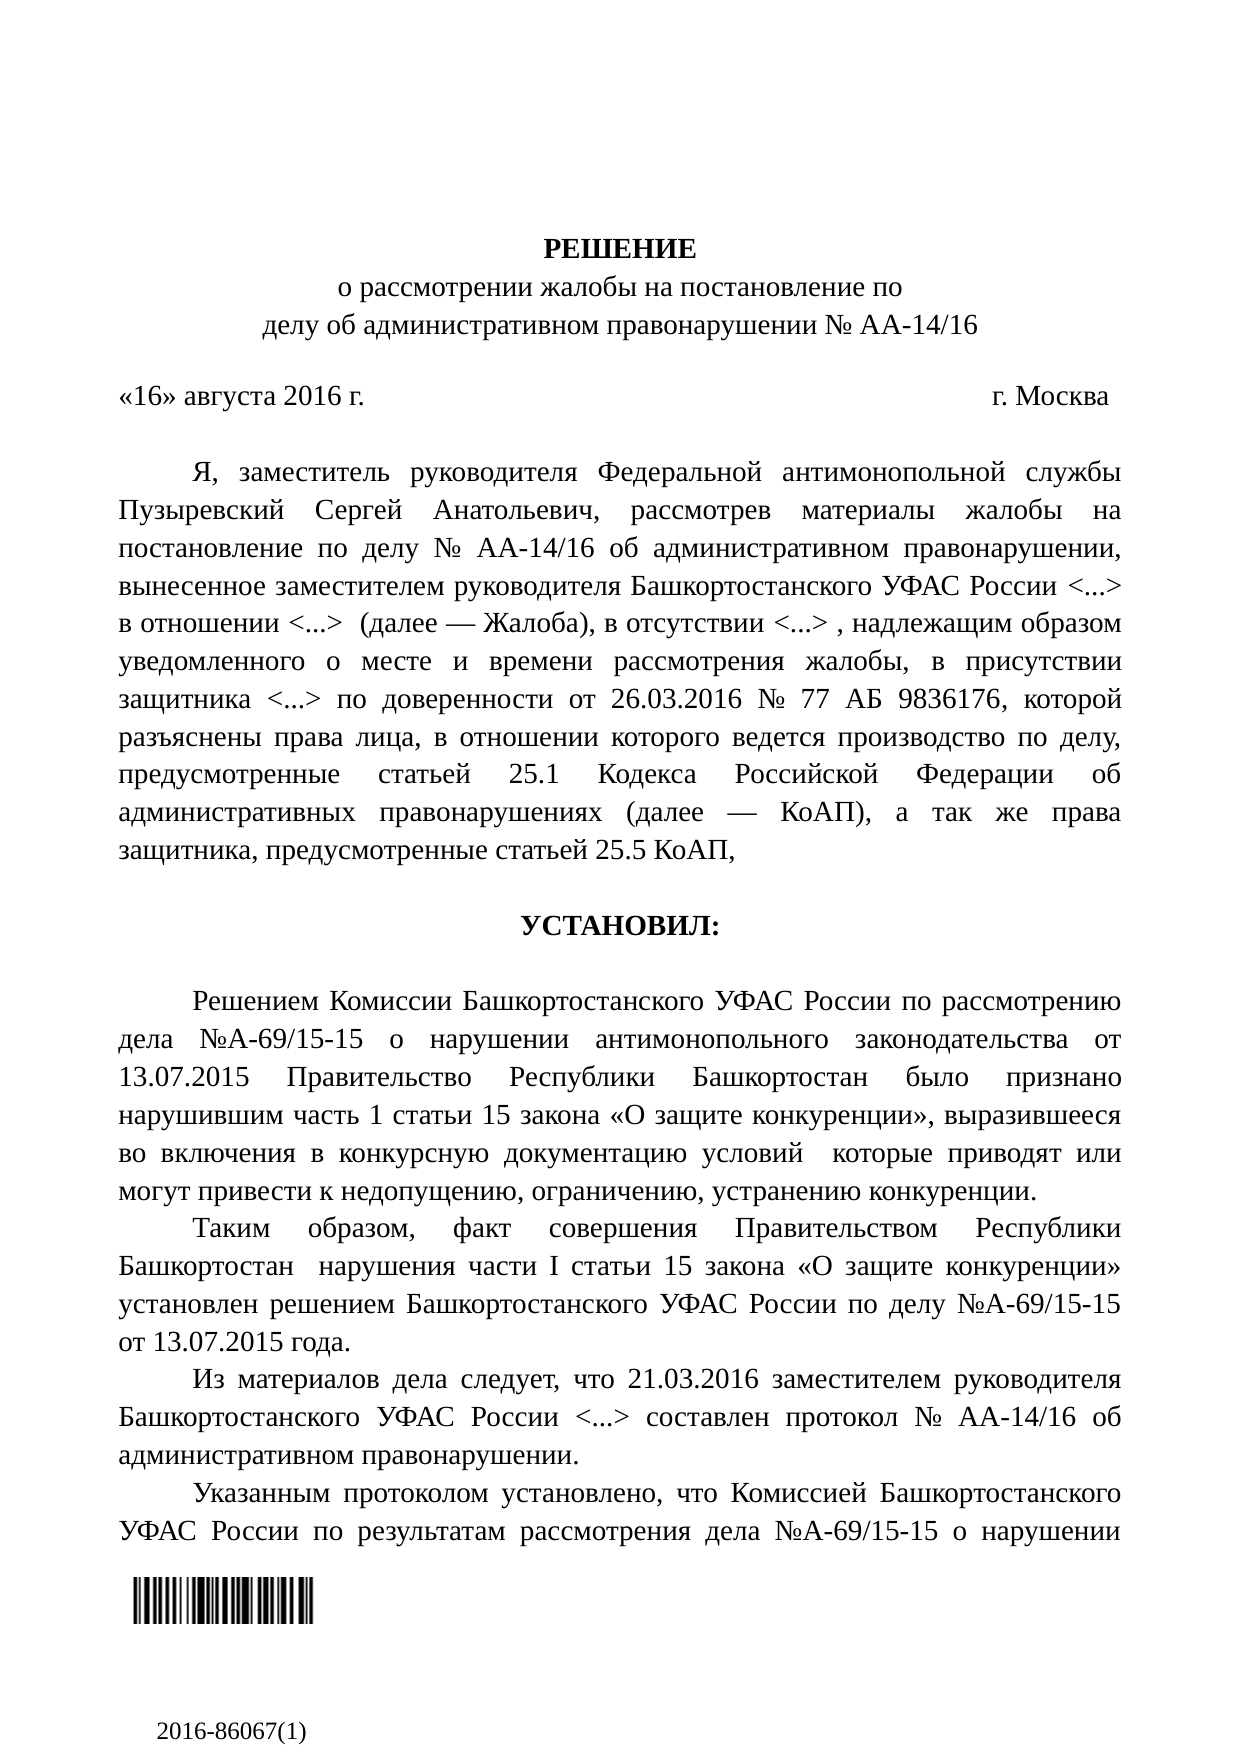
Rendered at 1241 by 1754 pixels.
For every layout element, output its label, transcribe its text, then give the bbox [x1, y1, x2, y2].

text делу об административном правонарушении № АА-14/16 [118, 303, 1122, 341]
text о рассмотрении жалобы на постановление по [118, 265, 1122, 303]
text Решением Комиссии Башкортостанского УФАС России по рассмотрению дела №А-69/15-15 о нарушении антимонопольного законодательства от 13.07.2015 Правительство Республики Башкортостан было признано нарушившим часть 1 статьи 15 закона «О защите конкуренции», выразившееся во включения в конкурсную документацию условий которые приводят или могут привести к недопущению, ограничению, устранению конкуренции. [118, 979, 1122, 1206]
text УСТАНОВИЛ: [118, 904, 1122, 941]
text Таким образом, факт совершения Правительством Республики Башкортостан нарушения части I статьи 15 закона «О защите конкуренции» установлен решением Башкортостанского УФАС России по делу №А-69/15-15 от 13.07.2015 года. [118, 1206, 1122, 1357]
picture [118, 1577, 331, 1624]
text Указанным протоколом установлено, что Комиссией Башкортостанского УФАС России по результатам рассмотрения дела №А-69/15-15 о нарушении [118, 1471, 1122, 1546]
text РЕШЕНИЕ [118, 227, 1122, 265]
text Я, заместитель руководителя Федеральной антимонопольной службы Пузыревский Сергей Анатольевич, рассмотрев материалы жалобы на постановление по делу № АА-14/16 об административном правонарушении, вынесенное заместителем руководителя Башкортостанского УФАС России <...> в отношении <...> (далее — Жалоба), в отсутствии <...> , надлежащим образом уведомленного о месте и времени рассмотрения жалобы, в присутствии защитника <...> по доверенности от 26.03.2016 № 77 АБ 9836176, которой разъяснены права лица, в отношении которого ведется производство по делу, предусмотренные статьей 25.1 Кодекса Российской Федерации об административных правонарушениях (далее — КоАП), а так же права защитника, предусмотренные статьей 25.5 КоАП, [118, 450, 1122, 866]
text Из материалов дела следует, что 21.03.2016 заместителем руководителя Башкортостанского УФАС России <...> составлен протокол № АА-14/16 об административном правонарушении. [118, 1357, 1122, 1471]
text «16» августа 2016 г. г. Москва [118, 374, 1122, 412]
